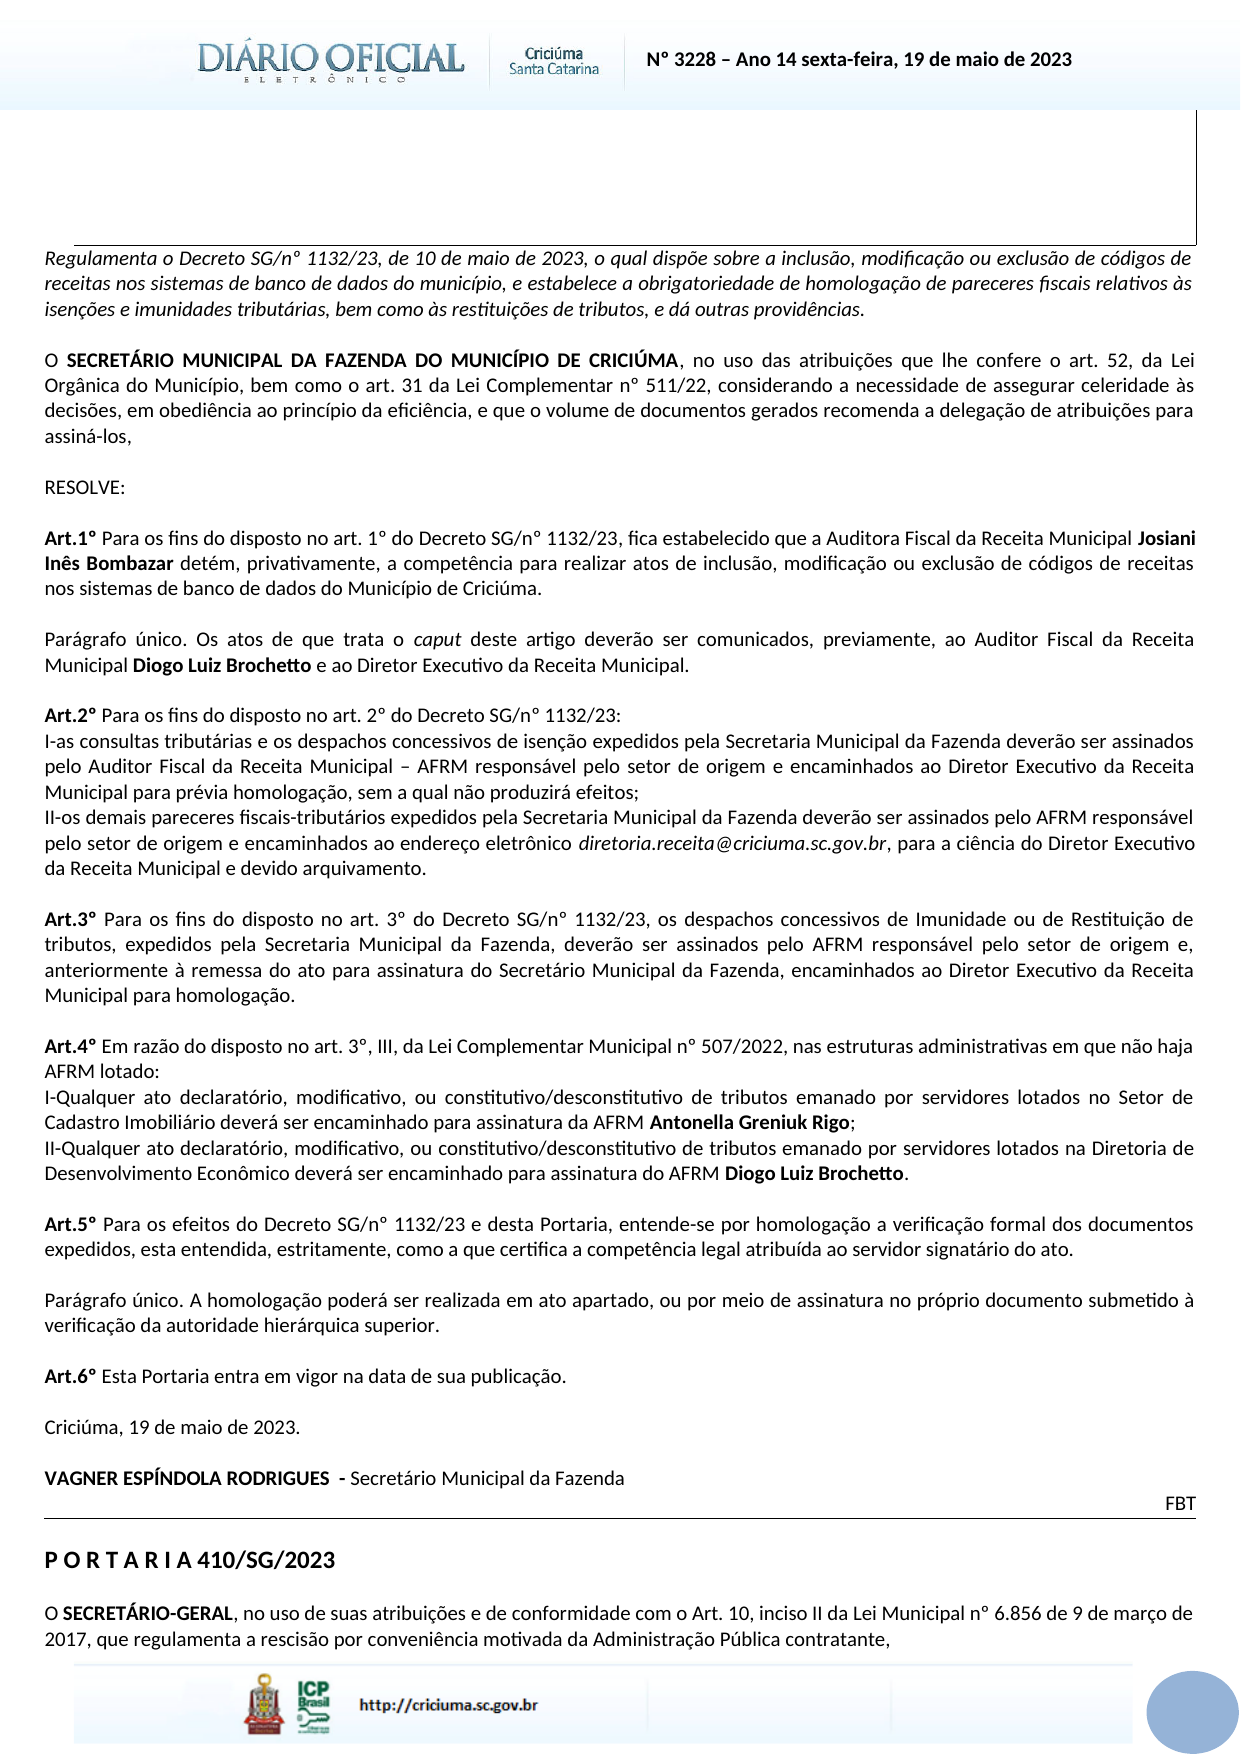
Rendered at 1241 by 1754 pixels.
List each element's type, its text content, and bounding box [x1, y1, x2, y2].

list I-Qualquer ato declaratório, modificativo, ou constitutivo/desconstitutivo de tributos emanado por servidores lotados no Setor de Cadastro Imobiliário deverá ser encaminhado para assinatura da AFRM Antonella Greniuk Rigo; [44, 1084, 1196, 1135]
text Criciúma, 19 de maio de 2023. [44, 1414, 1196, 1440]
text FBT [44, 1491, 1196, 1518]
text Parágrafo único. A homologação poderá ser realizada em ato apartado, ou por meio de assinatura no próprio documento submetido à verificação da autoridade hierárquica superior. [44, 1287, 1196, 1338]
text O SECRETÁRIO-GERAL, no uso de suas atribuições e de conformidade com o Art. 10, inciso II da Lei Municipal nº 6.856 de 9 de março de 2017, que regulamenta a rescisão por conveniência motivada da Administração Pública contratante, [44, 1601, 1196, 1651]
list Art.3º Para os fins do disposto no art. 3º do Decreto SG/nº 1132/23, os despachos concessivos de Imunidade ou de Restituição de tributos, expedidos pela Secretaria Municipal da Fazenda, deverão ser assinados pelo AFRM responsável pelo setor de origem e, anteriormente à remessa do ato para assinatura do Secretário Municipal da Fazenda, encaminhados ao Diretor Executivo da Receita Municipal para homologação. [44, 906, 1196, 1008]
text P O R T A R I A 410/SG/2023 [44, 1544, 1211, 1575]
list Parágrafo único. Os atos de que trata o caput deste artigo deverão ser comunicados, previamente, ao Auditor Fiscal da Receita Municipal Diogo Luiz Brochetto e ao Diretor Executivo da Receita Municipal. [44, 626, 1196, 677]
text Regulamenta o Decreto SG/nº 1132/23, de 10 de maio de 2023, o qual dispõe sobre a inclusão, modificação ou exclusão de códigos de receitas nos sistemas de banco de dados do município, e estabelece a obrigatoriedade de homologação de pareceres fiscais relativos às isenções e imunidades tributárias, bem como às restituições de tributos, e dá outras providências. [44, 245, 1196, 321]
text O SECRETÁRIO MUNICIPAL DA FAZENDA DO MUNICÍPIO DE CRICIÚMA, no uso das atribuições que lhe confere o art. 52, da Lei Orgânica do Município, bem como o art. 31 da Lei Complementar nº 511/22, considerando a necessidade de assegurar celeridade às decisões, em obediência ao princípio da eficiência, e que o volume de documentos gerados recomenda a delegação de atribuições para assiná-los, [44, 347, 1196, 448]
list Art.2º Para os fins do disposto no art. 2º do Decreto SG/nº 1132/23: [44, 703, 1196, 728]
text RESOLVE: [44, 474, 1196, 499]
list Art.1º Para os fins do disposto no art. 1º do Decreto SG/nº 1132/23, fica estabelecido que a Auditora Fiscal da Receita Municipal Josiani Inês Bombazar detém, privativamente, a competência para realizar atos de inclusão, modificação ou exclusão de códigos de receitas nos sistemas de banco de dados do Município de Criciúma. [44, 525, 1196, 601]
list II-os demais pareceres fiscais-tributários expedidos pela Secretaria Municipal da Fazenda deverão ser assinados pelo AFRM responsável pelo setor de origem e encaminhados ao endereço eletrônico diretoria.receita@criciuma.sc.gov.br, para a ciência do Diretor Executivo da Receita Municipal e devido arquivamento. [44, 804, 1196, 881]
text VAGNER ESPÍNDOLA RODRIGUES - Secretário Municipal da Fazenda [44, 1465, 1240, 1491]
list Art.4º Em razão do disposto no art. 3º, III, da Lei Complementar Municipal nº 507/2022, nas estruturas administrativas em que não haja AFRM lotado: [44, 1033, 1196, 1084]
text Art.6º Esta Portaria entra em vigor na data de sua publicação. [44, 1363, 1196, 1389]
list II-Qualquer ato declaratório, modificativo, ou constitutivo/desconstitutivo de tributos emanado por servidores lotados na Diretoria de Desenvolvimento Econômico deverá ser encaminhado para assinatura do AFRM Diogo Luiz Brochetto. [44, 1135, 1196, 1186]
list I-as consultas tributárias e os despachos concessivos de isenção expedidos pela Secretaria Municipal da Fazenda deverão ser assinados pelo Auditor Fiscal da Receita Municipal – AFRM responsável pelo setor de origem e encaminhados ao Diretor Executivo da Receita Municipal para prévia homologação, sem a qual não produzirá efeitos; [44, 728, 1196, 804]
text Art.5º Para os efeitos do Decreto SG/nº 1132/23 e desta Portaria, entende-se por homologação a verificação formal dos documentos expedidos, esta entendida, estritamente, como a que certifica a competência legal atribuída ao servidor signatário do ato. [44, 1211, 1196, 1262]
